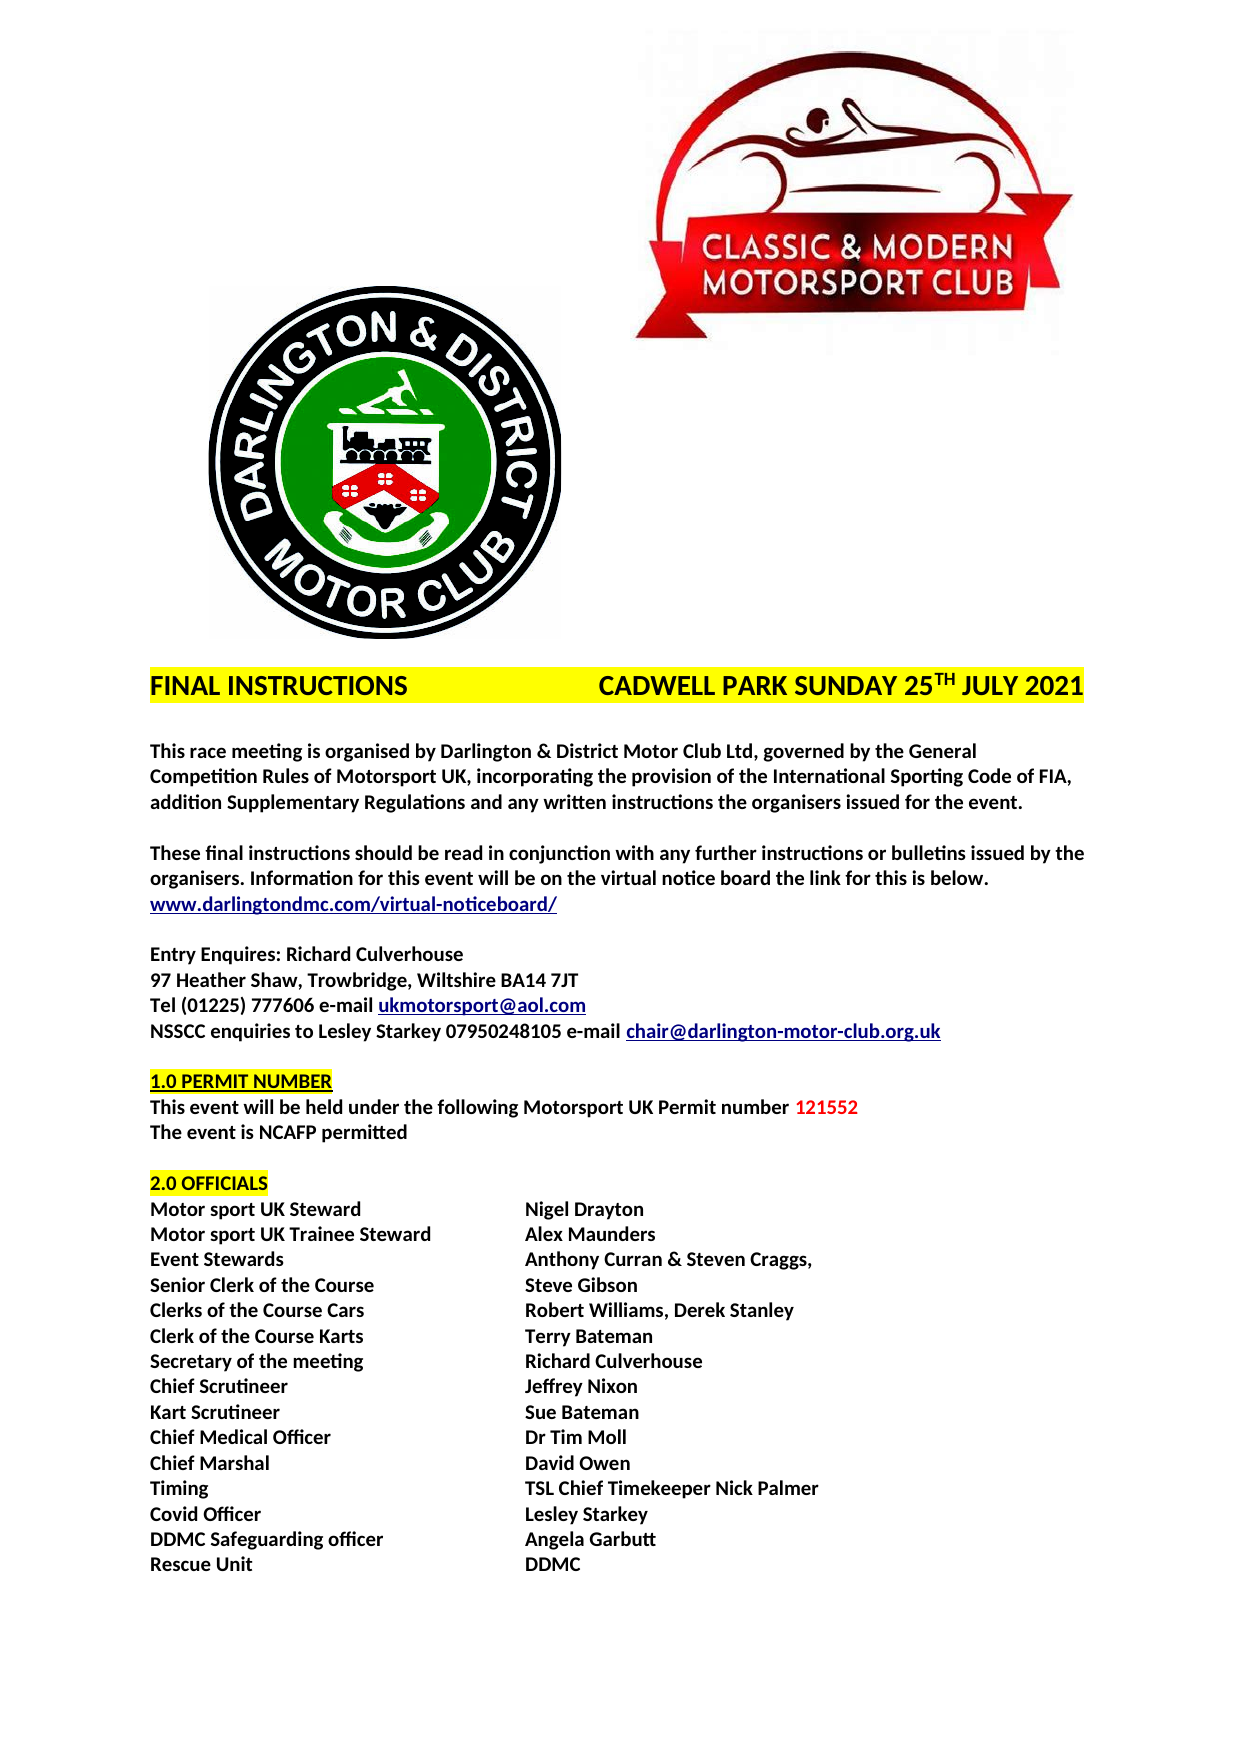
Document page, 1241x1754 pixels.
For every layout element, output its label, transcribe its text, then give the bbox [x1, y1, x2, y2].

text Motor sport UK Trainee Steward Alex Maunders [150, 1221, 1090, 1247]
text Chief Medical Officer Dr Tim Moll [150, 1424, 1090, 1450]
text NSSCC enquiries to Lesley Starkey 07950248105 e-mail chair@darlington-motor-club.org.uk [150, 1018, 1090, 1043]
text Event Stewards Anthony Curran & Steven Craggs, [150, 1247, 1090, 1272]
text Tel (01225) 777606 e-mail ukmotorsport@aol.com [150, 992, 1090, 1018]
text Kart Scrutineer Sue Bateman [150, 1399, 1090, 1424]
text This event will be held under the following Motorsport UK Permit number 121552 [150, 1094, 1090, 1119]
text Timing TSL Chief Timekeeper Nick Palmer [150, 1475, 1090, 1501]
text 2.0 OFFICIALS [150, 1170, 1090, 1196]
text Secretary of the meeting Richard Culverhouse [150, 1348, 1090, 1374]
text These final instructions should be read in conjunction with any further instructions or bulletins issued by the organisers. Information for this event will be on the virtual notice board the link for this is below. [150, 840, 1090, 891]
text www.darlingtondmc.com/virtual-noticeboard/ [150, 891, 1090, 916]
text Motor sport UK Steward Nigel Drayton [150, 1196, 1090, 1221]
text Clerk of the Course Karts Terry Bateman [150, 1323, 1090, 1348]
text The event is NCAFP permitted [150, 1119, 1090, 1145]
text Entry Enquires: Richard Culverhouse [150, 942, 1090, 967]
text DDMC Safeguarding officer Angela Garbutt [150, 1526, 1090, 1552]
text This race meeting is organised by Darlington & District Motor Club Ltd, governed by the General Competition Rules of Motorsport UK, incorporating the provision of the International Sporting Code of FIA, addition Supplementary Regulations and any written instructions the organisers issued for the event. [150, 738, 1090, 814]
picture [208, 286, 562, 639]
text Clerks of the Course Cars Robert Williams, Derek Stanley [150, 1297, 1090, 1323]
table_header [620, 287, 1089, 639]
picture [630, 28, 1075, 359]
text Chief Marshal David Owen [150, 1450, 1090, 1475]
text Chief Scrutineer Jeffrey Nixon [150, 1374, 1090, 1399]
text 97 Heather Shaw, Trowbridge, Wiltshire BA14 7JT [150, 967, 1090, 992]
text 1.0 PERMIT NUMBER [150, 1069, 1090, 1094]
text Covid Officer Lesley Starkey [150, 1501, 1090, 1526]
text Rescue Unit DDMC [150, 1552, 1090, 1577]
table_header [150, 287, 208, 639]
text FINAL INSTRUCTIONS CADWELL PARK SUNDAY 25TH JULY 2021 [150, 667, 1090, 703]
text Senior Clerk of the Course Steve Gibson [150, 1272, 1090, 1297]
table_header [562, 287, 619, 639]
